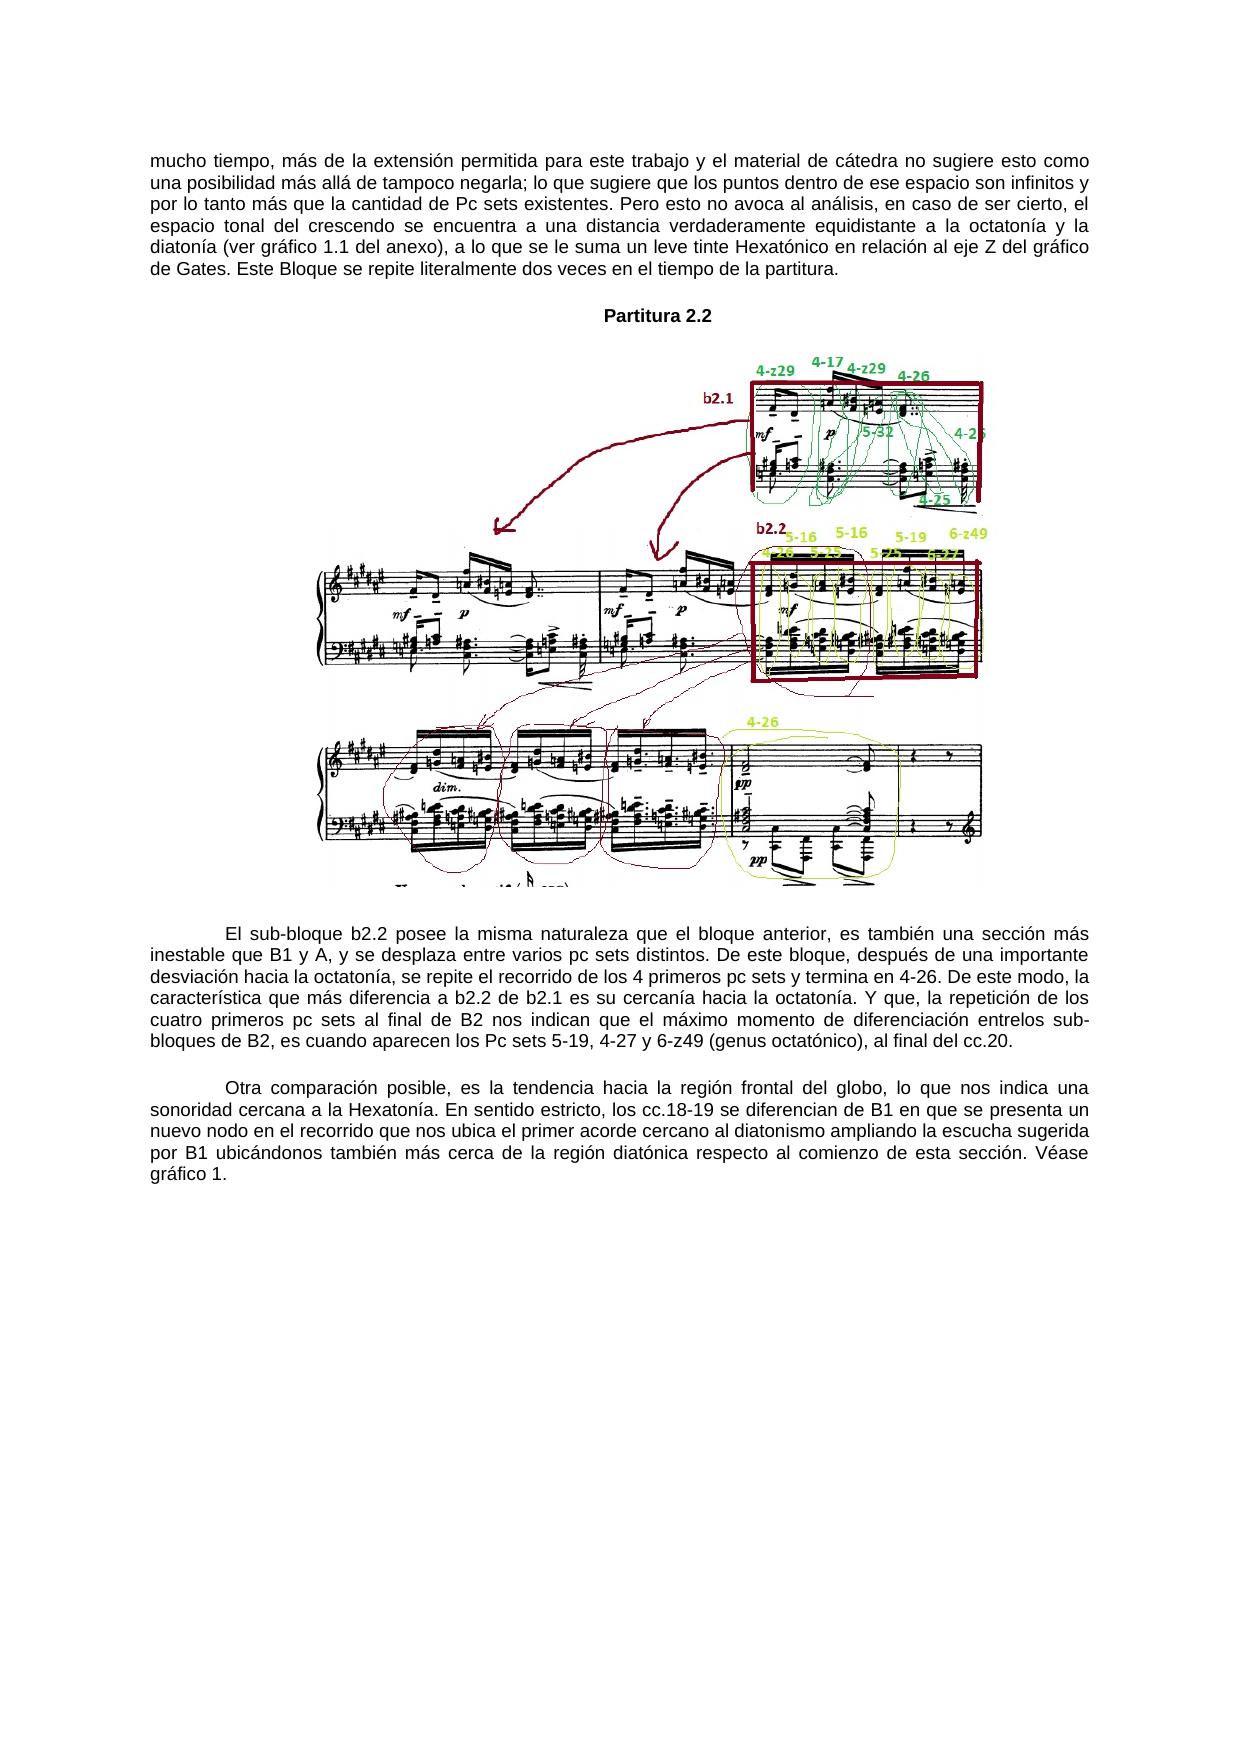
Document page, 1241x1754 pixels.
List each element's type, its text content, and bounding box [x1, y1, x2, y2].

text El sub-bloque b2.2 posee la misma naturaleza que el bloque anterior, es también una sección más inestable que B1 y A, y se desplaza entre varios pc sets distintos. De este bloque, después de una importante desviación hacia la octatonía, se repite el recorrido de los 4 primeros pc sets y termina en 4-26. De este modo, la característica que más diferencia a b2.2 de b2.1 es su cercanía hacia la octatonía. Y que, la repetición de los cuatro primeros pc sets al final de B2 nos indican que el máximo momento de diferenciación entrelos sub-bloques de B2, es cuando aparecen los Pc sets 5-19, 4-27 y 6-z49 (genus octatónico), al final del cc.20. [150, 922, 1090, 1052]
text Otra comparación posible, es la tendencia hacia la región frontal del globo, lo que nos indica una sonoridad cercana a la Hexatonía. En sentido estricto, los cc.18-19 se diferencian de B1 en que se presenta un nuevo nodo en el recorrido que nos ubica el primer acorde cercano al diatonismo ampliando la escucha sugerida por B1 ubicándonos también más cerca de la región diatónica respecto al comienzo de esta sección. Véase gráfico 1. [150, 1077, 1090, 1185]
picture [316, 351, 999, 887]
text Partitura 2.2 [150, 304, 1090, 326]
text mucho tiempo, más de la extensión permitida para este trabajo y el material de cátedra no sugiere esto como una posibilidad más allá de tampoco negarla; lo que sugiere que los puntos dentro de ese espacio son infinitos y por lo tanto más que la cantidad de Pc sets existentes. Pero esto no avoca al análisis, en caso de ser cierto, el espacio tonal del crescendo se encuentra a una distancia verdaderamente equidistante a la octatonía y la diatonía (ver gráfico 1.1 del anexo), a lo que se le suma un leve tinte Hexatónico en relación al eje Z del gráfico de Gates. Este Bloque se repite literalmente dos veces en el tiempo de la partitura. [150, 150, 1090, 279]
